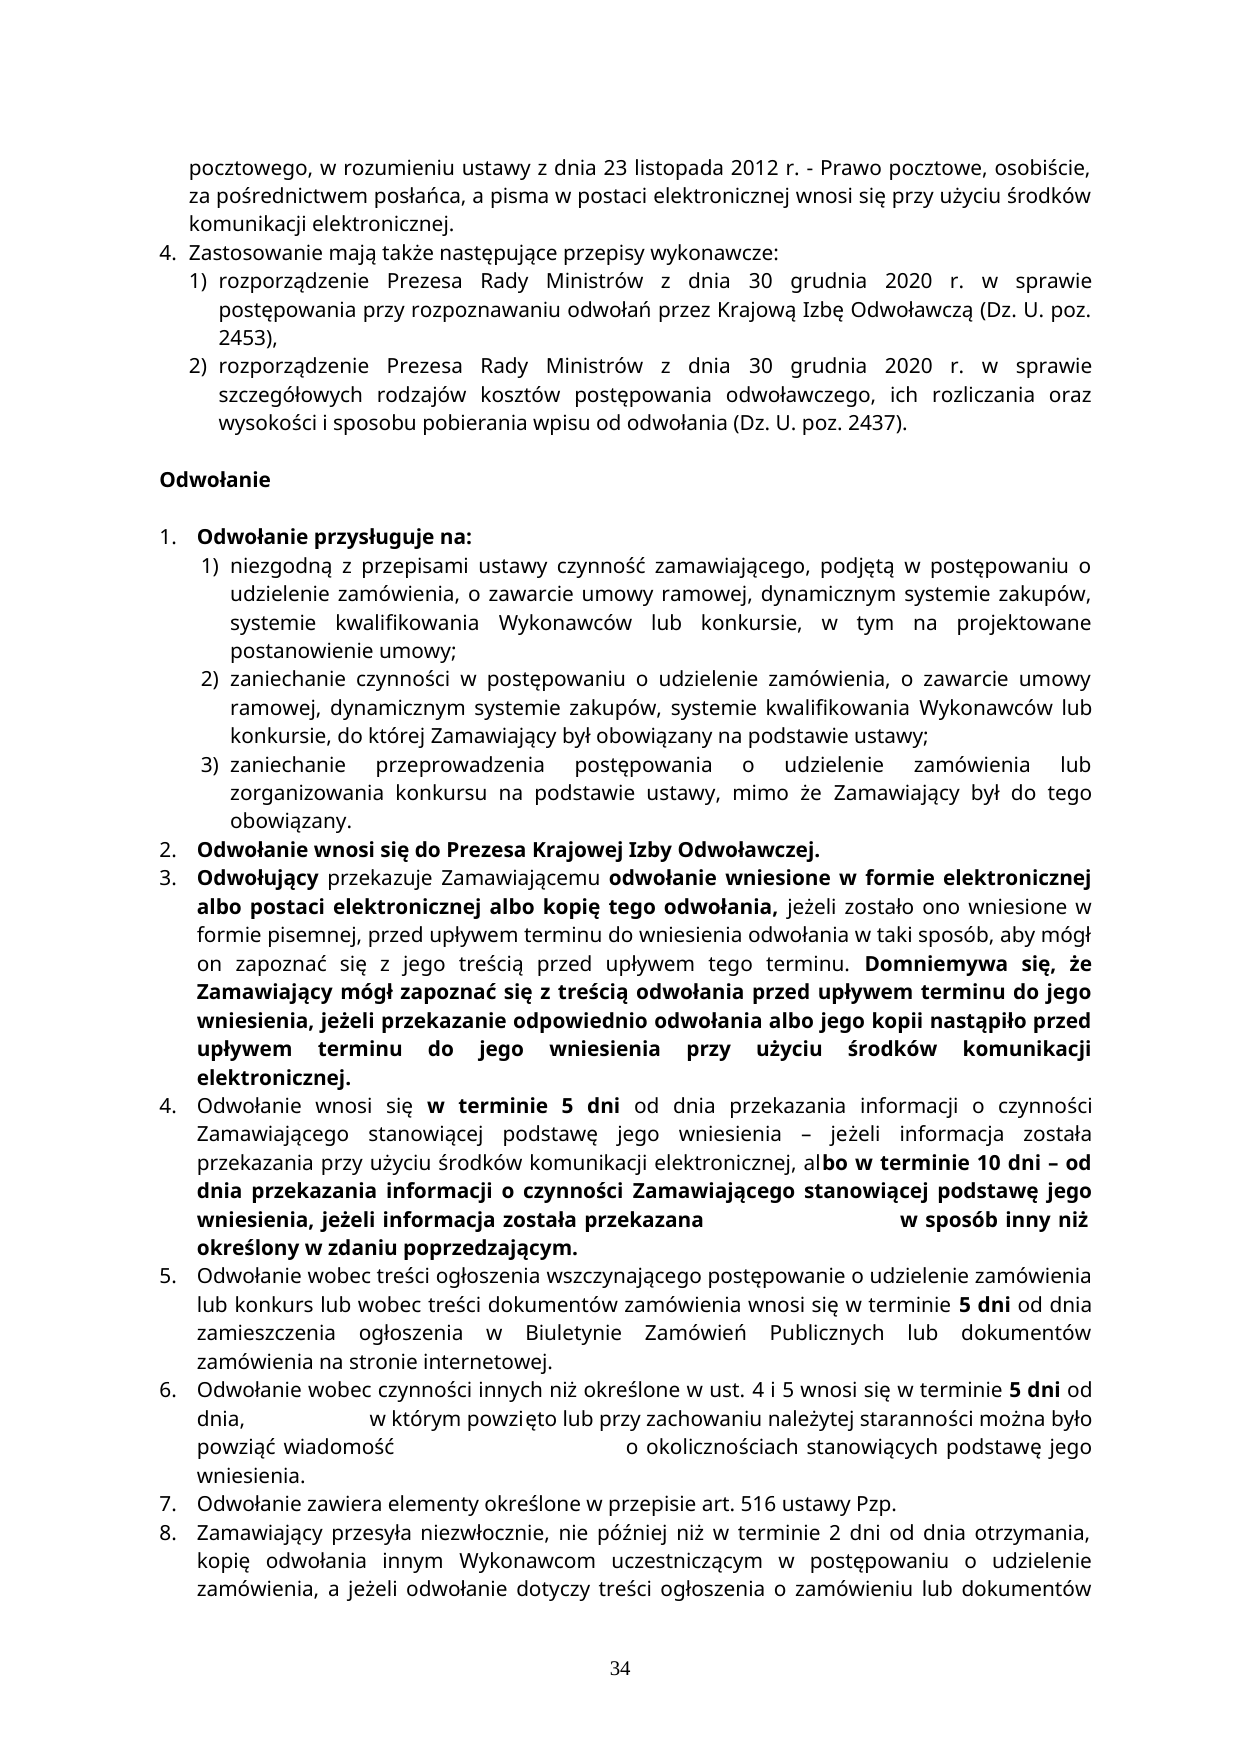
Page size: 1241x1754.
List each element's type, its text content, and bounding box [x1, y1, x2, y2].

list Zamawiający przesyła niezwłocznie, nie później niż w terminie 2 dni od dnia otrzymania, kopię odwołania innym Wykonawcom uczestniczącym w postępowaniu o udzielenie zamówienia, a jeżeli odwołanie dotyczy treści ogłoszenia o zamówieniu lub dokumentów [159, 1518, 1092, 1603]
list Odwołanie wnosi się do Prezesa Krajowej Izby Odwoławczej. [159, 835, 1092, 863]
list Zastosowanie mają także następujące przepisy wykonawcze: [159, 238, 1092, 266]
list niezgodną z przepisami ustawy czynność zamawiającego, podjętą w postępowaniu o udzielenie zamówienia, o zawarcie umowy ramowej, dynamicznym systemie zakupów, systemie kwalifikowania Wykonawców lub konkursie, w tym na projektowane postanowienie umowy; [201, 551, 1092, 664]
list pocztowego, w rozumieniu ustawy z dnia 23 listopada 2012 r. - Prawo pocztowe, osobiście, za pośrednictwem posłańca, a pisma w postaci elektronicznej wnosi się przy użyciu środków komunikacji elektronicznej. [159, 153, 1092, 238]
list Odwołanie wnosi się w terminie 5 dni od dnia przekazania informacji o czynności Zamawiającego stanowiącej podstawę jego wniesienia – jeżeli informacja została przekazania przy użyciu środków komunikacji elektronicznej, albo w terminie 10 dni – od dnia przekazania informacji o czynności Zamawiającego stanowiącej podstawę jego wniesienia, jeżeli informacja została przekazana w sposób inny niż określony w zdaniu poprzedzającym. [159, 1091, 1092, 1262]
list Odwołanie przysługuje na: [159, 522, 1092, 551]
list Odwołanie wobec czynności innych niż określone w ust. 4 i 5 wnosi się w terminie 5 dni od dnia, w którym powzięto lub przy zachowaniu należytej staranności można było powziąć wiadomość o okolicznościach stanowiących podstawę jego wniesienia. [159, 1375, 1092, 1489]
subtitle Odwołanie [159, 465, 1092, 494]
list Odwołanie zawiera elementy określone w przepisie art. 516 ustawy Pzp. [159, 1489, 1092, 1518]
list Odwołanie wobec treści ogłoszenia wszczynającego postępowanie o udzielenie zamówienia lub konkurs lub wobec treści dokumentów zamówienia wnosi się w terminie 5 dni od dnia zamieszczenia ogłoszenia w Biuletynie Zamówień Publicznych lub dokumentów zamówienia na stronie internetowej. [159, 1262, 1092, 1375]
list rozporządzenie Prezesa Rady Ministrów z dnia 30 grudnia 2020 r. w sprawie szczegółowych rodzajów kosztów postępowania odwoławczego, ich rozliczania oraz wysokości i sposobu pobierania wpisu od odwołania (Dz. U. poz. 2437). [189, 352, 1092, 437]
list zaniechanie czynności w postępowaniu o udzielenie zamówienia, o zawarcie umowy ramowej, dynamicznym systemie zakupów, systemie kwalifikowania Wykonawców lub konkursie, do której Zamawiający był obowiązany na podstawie ustawy; [201, 664, 1092, 750]
list zaniechanie przeprowadzenia postępowania o udzielenie zamówienia lub zorganizowania konkursu na podstawie ustawy, mimo że Zamawiający był do tego obowiązany. [201, 750, 1092, 835]
list rozporządzenie Prezesa Rady Ministrów z dnia 30 grudnia 2020 r. w sprawie postępowania przy rozpoznawaniu odwołań przez Krajową Izbę Odwoławczą (Dz. U. poz. 2453), [189, 266, 1092, 352]
list Odwołujący przekazuje Zamawiającemu odwołanie wniesione w formie elektronicznej albo postaci elektronicznej albo kopię tego odwołania, jeżeli zostało ono wniesione w formie pisemnej, przed upływem terminu do wniesienia odwołania w taki sposób, aby mógł on zapoznać się z jego treścią przed upływem tego terminu. Domniemywa się, że Zamawiający mógł zapoznać się z treścią odwołania przed upływem terminu do jego wniesienia, jeżeli przekazanie odpowiednio odwołania albo jego kopii nastąpiło przed upływem terminu do jego wniesienia przy użyciu środków komunikacji elektronicznej. [159, 863, 1092, 1091]
